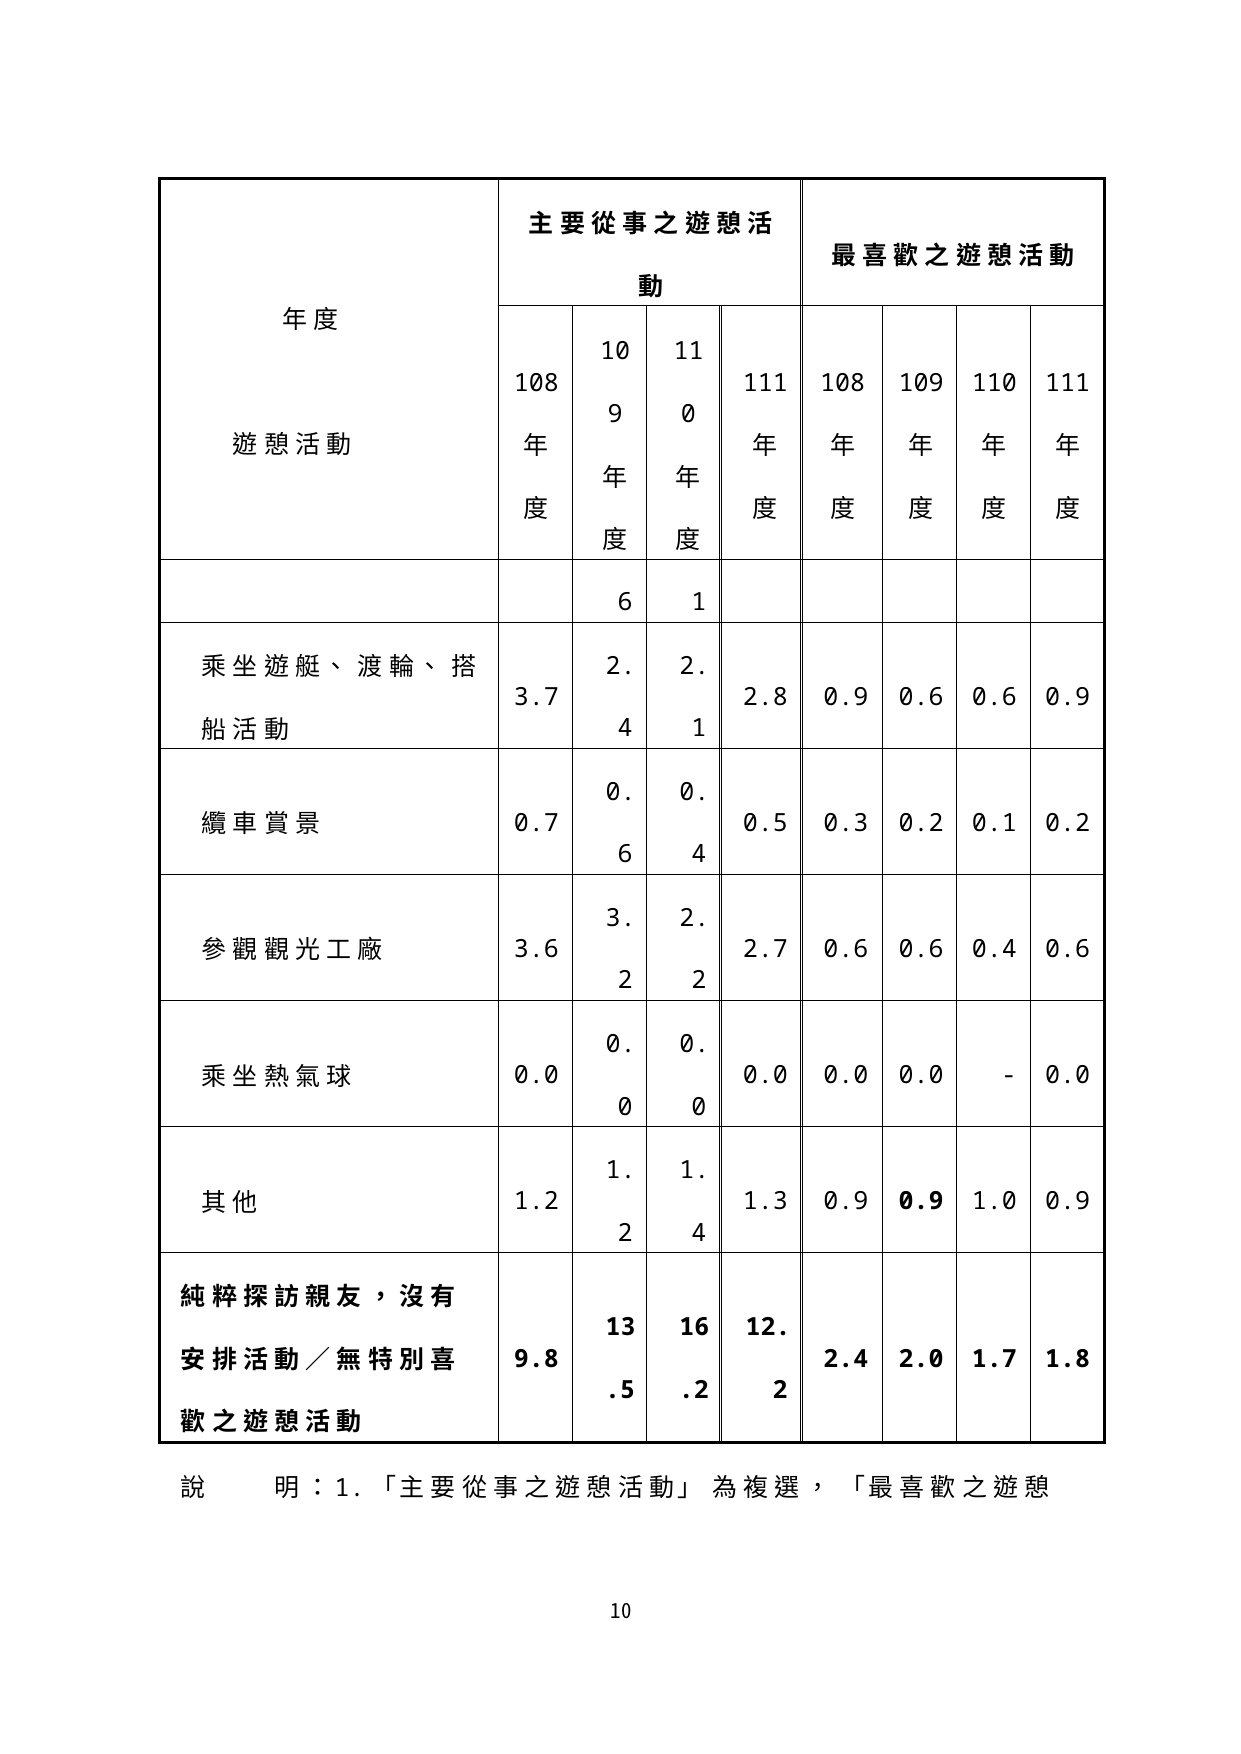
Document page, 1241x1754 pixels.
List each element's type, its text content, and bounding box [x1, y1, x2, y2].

table_cell 0.6 [1031, 875, 1103, 1000]
table_cell 0.4 [957, 875, 1030, 1000]
table_cell 0.2 [1031, 749, 1103, 874]
table_cell [1031, 560, 1103, 622]
table_cell 110年度 [957, 306, 1030, 558]
table_cell 2.7 [722, 875, 800, 1000]
table_cell 其他 [161, 1127, 498, 1252]
table_cell 0.9 [1031, 623, 1103, 748]
table_cell 9.8 [499, 1253, 572, 1441]
table_cell 1 [647, 560, 719, 622]
table_cell 1.7 [957, 1253, 1030, 1441]
table_cell 3.7 [499, 623, 572, 748]
table_cell 109年度 [573, 306, 646, 558]
table_cell 2.2 [647, 875, 719, 1000]
table_cell 0.0 [803, 1001, 882, 1126]
table_cell 111年度 [1031, 306, 1103, 558]
table_cell 110年度 [647, 306, 719, 558]
table_cell 2.1 [647, 623, 719, 748]
text 說 明：1.「主要從事之遊憩活動」為複選，「最喜歡之遊憩 [151, 1444, 1078, 1506]
table_cell 0.2 [883, 749, 956, 874]
table_cell 0.1 [957, 749, 1030, 874]
table_cell 參觀觀光工廠 [161, 875, 498, 1000]
table_cell 3.2 [573, 875, 646, 1000]
table_cell 0.4 [647, 749, 719, 874]
table_cell 0.0 [499, 1001, 572, 1126]
table_cell 111年度 [722, 306, 800, 558]
table_cell 0.0 [573, 1001, 646, 1126]
table_cell 1.2 [573, 1127, 646, 1252]
table_cell [161, 560, 498, 622]
table_cell 0.0 [647, 1001, 719, 1126]
table_cell 1.8 [1031, 1253, 1103, 1441]
table_cell 12.2 [722, 1253, 800, 1441]
table_cell 0.7 [499, 749, 572, 874]
table_cell 0.9 [1031, 1127, 1103, 1252]
table_cell 0.6 [883, 875, 956, 1000]
table_cell - [957, 1001, 1030, 1126]
table_cell [722, 560, 800, 622]
table_cell 13.5 [573, 1253, 646, 1441]
table_cell [803, 560, 882, 622]
table_cell 1.3 [722, 1127, 800, 1252]
table_cell 3.6 [499, 875, 572, 1000]
table_header 年度 遊憩活動 [161, 180, 498, 558]
table_cell 2.4 [803, 1253, 882, 1441]
table_cell 0.0 [722, 1001, 800, 1126]
table_header 最喜歡之遊憩活動 [803, 180, 1103, 305]
table_cell 0.6 [803, 875, 882, 1000]
table_cell 0.3 [803, 749, 882, 874]
table_cell 0.6 [883, 623, 956, 748]
table_cell [883, 560, 956, 622]
table_cell 乘坐熱氣球 [161, 1001, 498, 1126]
table_cell 0.0 [1031, 1001, 1103, 1126]
table_cell 纜車賞景 [161, 749, 498, 874]
table_cell 2.4 [573, 623, 646, 748]
table_cell 0.9 [883, 1127, 956, 1252]
table_cell 0.5 [722, 749, 800, 874]
table_cell 109年度 [883, 306, 956, 558]
table_cell [957, 560, 1030, 622]
table_cell 16.2 [647, 1253, 719, 1441]
table_cell [499, 560, 572, 622]
table_cell 純粹探訪親友，沒有安排活動／無特別喜歡之遊憩活動 [161, 1253, 498, 1441]
table_cell 1.2 [499, 1127, 572, 1252]
table_cell 1.0 [957, 1127, 1030, 1252]
table_cell 1.4 [647, 1127, 719, 1252]
table_cell 6 [573, 560, 646, 622]
table_cell 0.0 [883, 1001, 956, 1126]
table_cell 0.6 [957, 623, 1030, 748]
table_cell 2.8 [722, 623, 800, 748]
table_cell 2.0 [883, 1253, 956, 1441]
table_cell 0.9 [803, 623, 882, 748]
table_header 主要從事之遊憩活動 [499, 180, 800, 305]
table_cell 0.6 [573, 749, 646, 874]
table_cell 乘坐遊艇、渡輪、搭船活動 [161, 623, 498, 748]
table_cell 108年度 [499, 306, 572, 558]
table_cell 108年度 [803, 306, 882, 558]
table_cell 0.9 [803, 1127, 882, 1252]
